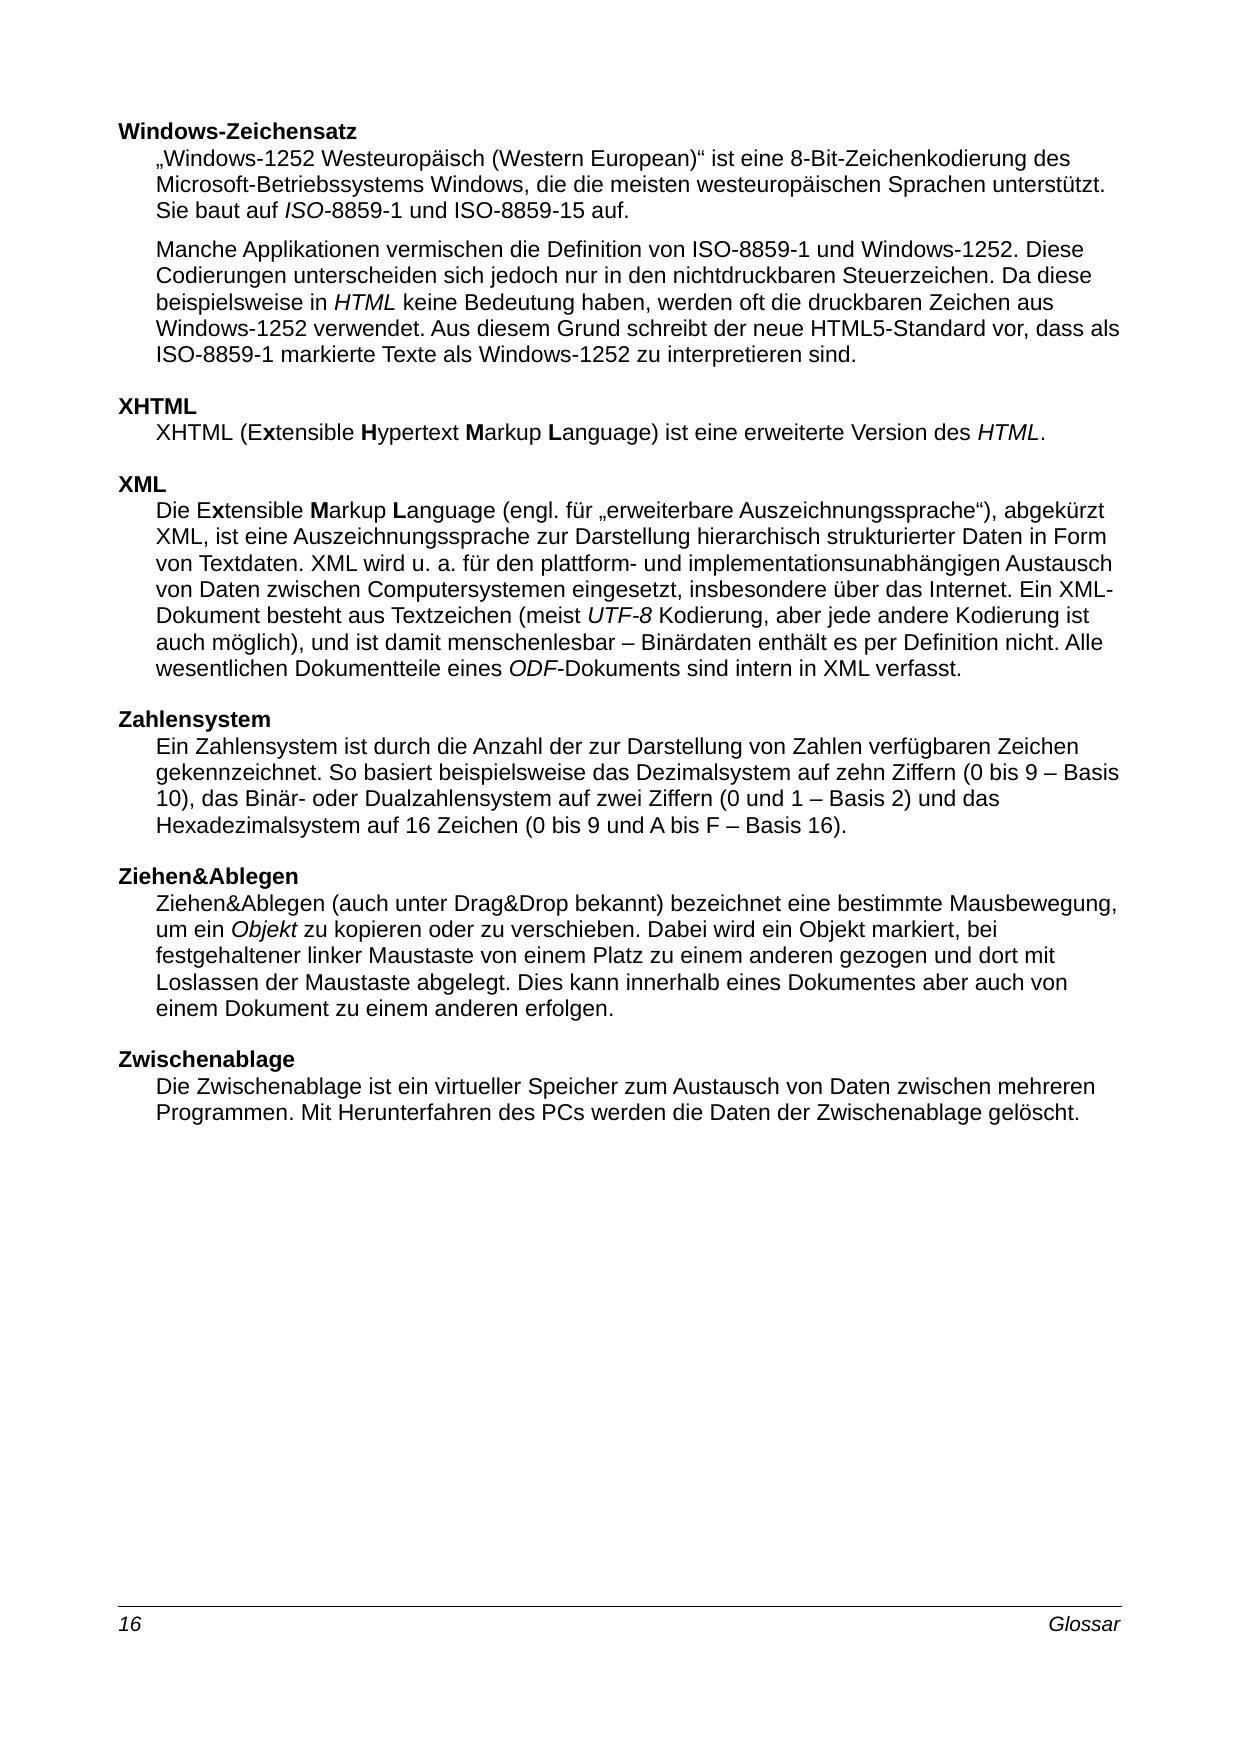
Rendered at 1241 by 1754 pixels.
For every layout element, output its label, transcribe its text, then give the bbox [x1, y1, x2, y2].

list XML [118, 471, 1122, 497]
text XHTML (Extensible Hypertext Markup Language) ist eine erweiterte Version des HTML. [156, 419, 1122, 446]
text Ziehen&Ablegen (auch unter Drag&Drop bekannt) bezeichnet eine bestimmte Mausbewegung, um ein Objekt zu kopieren oder zu verschieben. Dabei wird ein Objekt markiert, bei festgehaltener linker Maustaste von einem Platz zu einem anderen gezogen und dort mit Loslassen der Maustaste abgelegt. Dies kann innerhalb eines Dokumentes aber auch von einem Dokument zu einem anderen erfolgen. [156, 889, 1122, 1021]
list Zahlensystem [118, 706, 1122, 733]
list Zwischenablage [118, 1046, 1122, 1073]
text Die Extensible Markup Language (engl. für „erweiterbare Auszeichnungssprache“), abgekürzt XML, ist eine Auszeichnungssprache zur Darstellung hierarchisch strukturierter Daten in Form von Textdaten. XML wird u. a. für den plattform- und implementationsunabhängigen Austausch von Daten zwischen Computersystemen eingesetzt, insbesondere über das Internet. Ein XML-Dokument besteht aus Textzeichen (meist UTF-8 Kodierung, aber jede andere Kodierung ist auch möglich), und ist damit menschenlesbar – Binärdaten enthält es per Definition nicht. Alle wesentlichen Dokumentteile eines ODF-Dokuments sind intern in XML verfasst. [156, 497, 1122, 681]
text Manche Applikationen vermischen die Definition von ISO-8859-1 und Windows-1252. Diese Codierungen unterscheiden sich jedoch nur in den nichtdruckbaren Steuerzeichen. Da diese beispielsweise in HTML keine Bedeutung haben, werden oft die druckbaren Zeichen aus Windows-1252 verwendet. Aus diesem Grund schreibt der neue HTML5-Standard vor, dass als ISO-8859-1 markierte Texte als Windows-1252 zu interpretieren sind. [156, 236, 1122, 368]
list Ziehen&Ablegen [118, 863, 1122, 889]
list XHTML [118, 393, 1122, 419]
list Windows-Zeichensatz [118, 118, 1122, 144]
text „Windows-1252 Westeuropäisch (Western European)“ ist eine 8-Bit-Zeichenkodierung des Microsoft-Betriebssystems Windows, die die meisten westeuropäischen Sprachen unterstützt. Sie baut auf ISO-8859-1 und ISO-8859-15 auf. [156, 144, 1122, 223]
text Die Zwischenablage ist ein virtueller Speicher zum Austausch von Daten zwischen mehreren Programmen. Mit Herunterfahren des PCs werden die Daten der Zwischenablage gelöscht. [156, 1073, 1122, 1125]
text Ein Zahlensystem ist durch die Anzahl der zur Darstellung von Zahlen verfügbaren Zeichen gekennzeichnet. So basiert beispielsweise das Dezimalsystem auf zehn Ziffern (0 bis 9 – Basis 10), das Binär- oder Dualzahlensystem auf zwei Ziffern (0 und 1 – Basis 2) und das Hexadezimalsystem auf 16 Zeichen (0 bis 9 und A bis F – Basis 16). [156, 733, 1122, 838]
